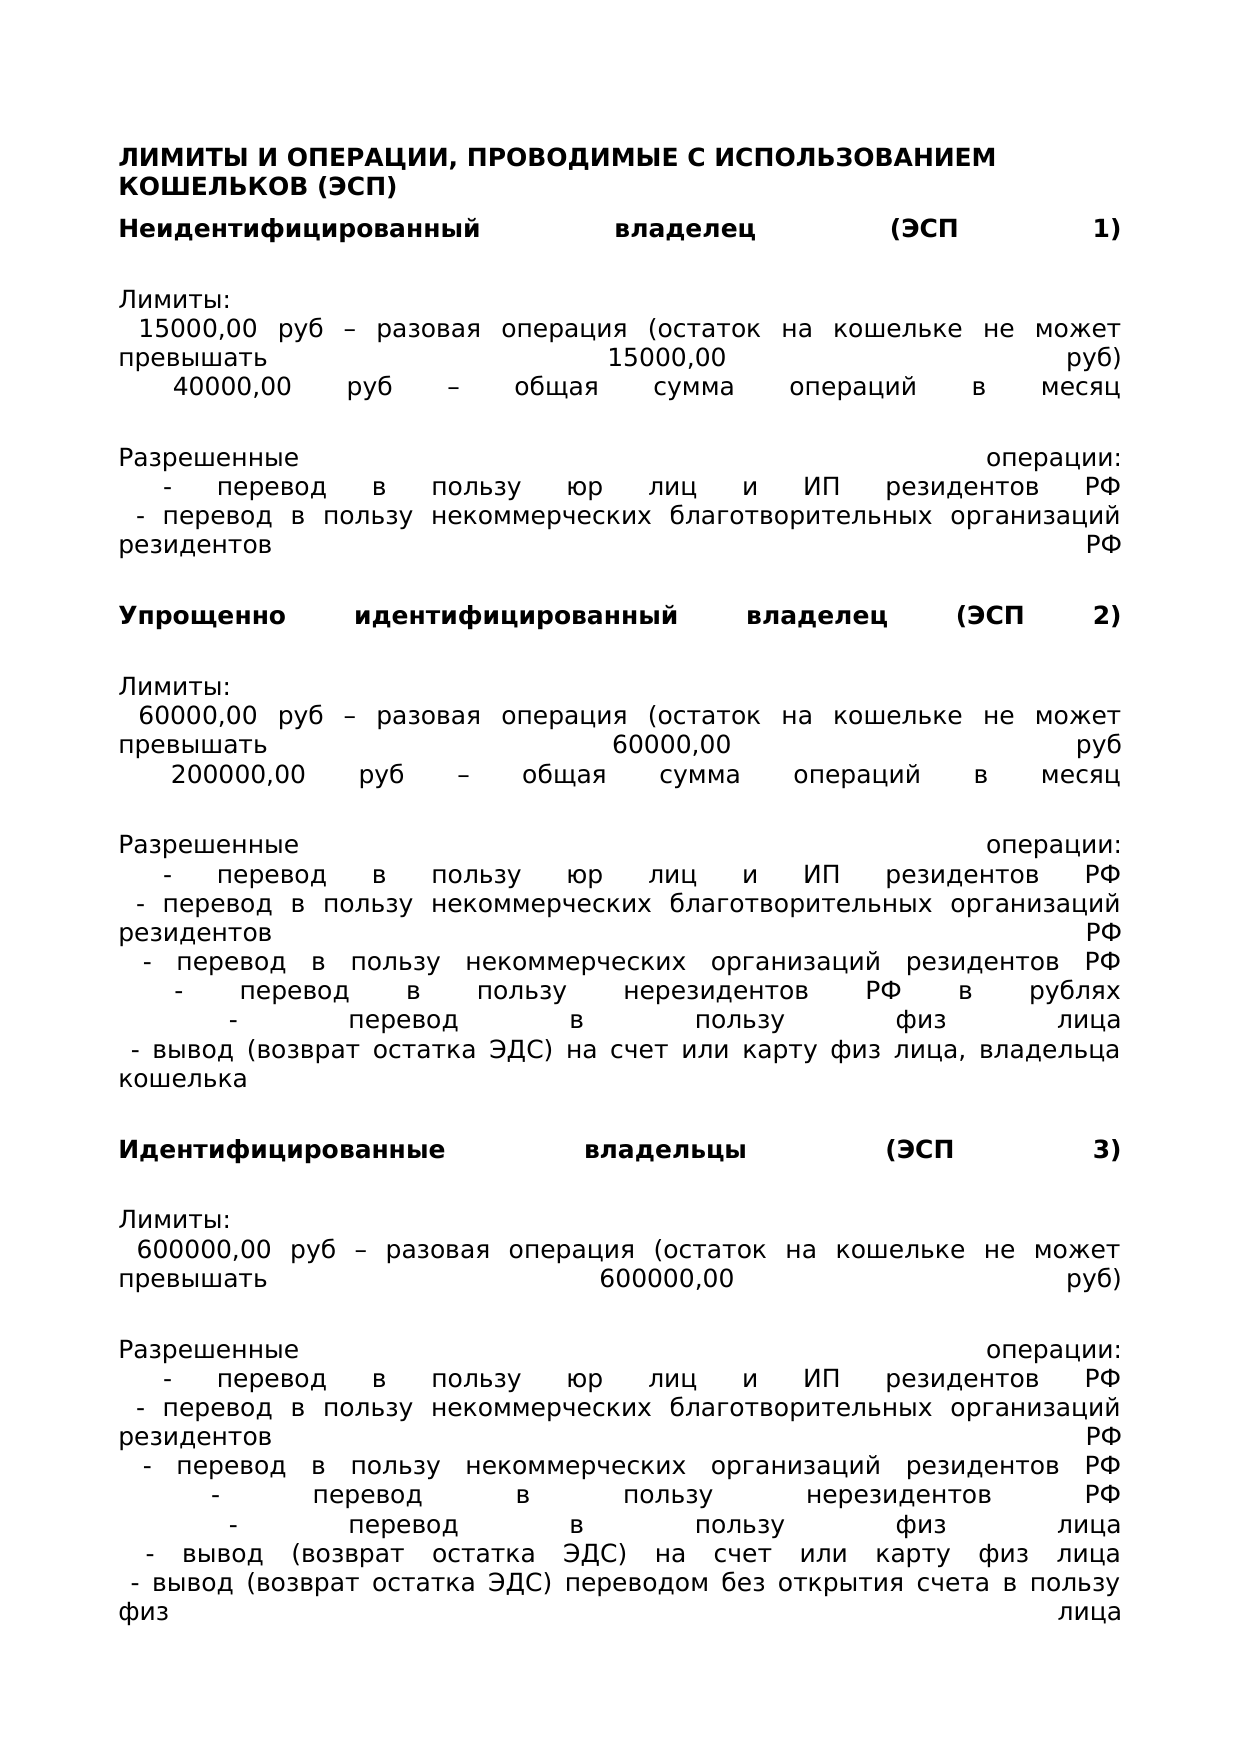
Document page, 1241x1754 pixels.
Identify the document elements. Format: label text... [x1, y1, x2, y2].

subtitle ЛИМИТЫ И ОПЕРАЦИИ, ПРОВОДИМЫЕ С ИСПОЛЬЗОВАНИЕМ КОШЕЛЬКОВ (ЭСП) [118, 143, 1122, 201]
text Лимиты: 15000,00 руб – разовая операция (остаток на кошельке не может превышать 15000,00 руб) 40000,00 руб – общая сумма операций в месяц [118, 285, 1122, 431]
text Разрешенные операции: - перевод в пользу юр лиц и ИП резидентов РФ - перевод в пользу некоммерческих благотворительных организаций резидентов РФ - перевод в пользу некоммерческих организаций резидентов РФ - перевод в пользу нерезидентов РФ - перевод в пользу физ лица - вывод (возврат остатка ЭДС) на счет или карту физ лица - вывод (возврат остатка ЭДС) переводом без открытия счета в пользу физ лица [118, 1335, 1122, 1626]
text Разрешенные операции: - перевод в пользу юр лиц и ИП резидентов РФ - перевод в пользу некоммерческих благотворительных организаций резидентов РФ - перевод в пользу некоммерческих организаций резидентов РФ - перевод в пользу нерезидентов РФ в рублях - перевод в пользу физ лица - вывод (возврат остатка ЭДС) на счет или карту физ лица, владельца кошелька [118, 831, 1122, 1122]
text Разрешенные операции: - перевод в пользу юр лиц и ИП резидентов РФ - перевод в пользу некоммерческих благотворительных организаций резидентов РФ [118, 443, 1122, 589]
text Лимиты: 600000,00 руб – разовая операция (остаток на кошельке не может превышать 600000,00 руб) [118, 1206, 1122, 1322]
text Идентифицированные владельцы (ЭСП 3) [118, 1135, 1122, 1193]
text Упрощенно идентифицированный владелец (ЭСП 2) [118, 601, 1122, 660]
text Лимиты: 60000,00 руб – разовая операция (остаток на кошельке не может превышать 60000,00 руб 200000,00 руб – общая сумма операций в месяц [118, 672, 1122, 818]
text Неидентифицированный владелец (ЭСП 1) [118, 214, 1122, 272]
